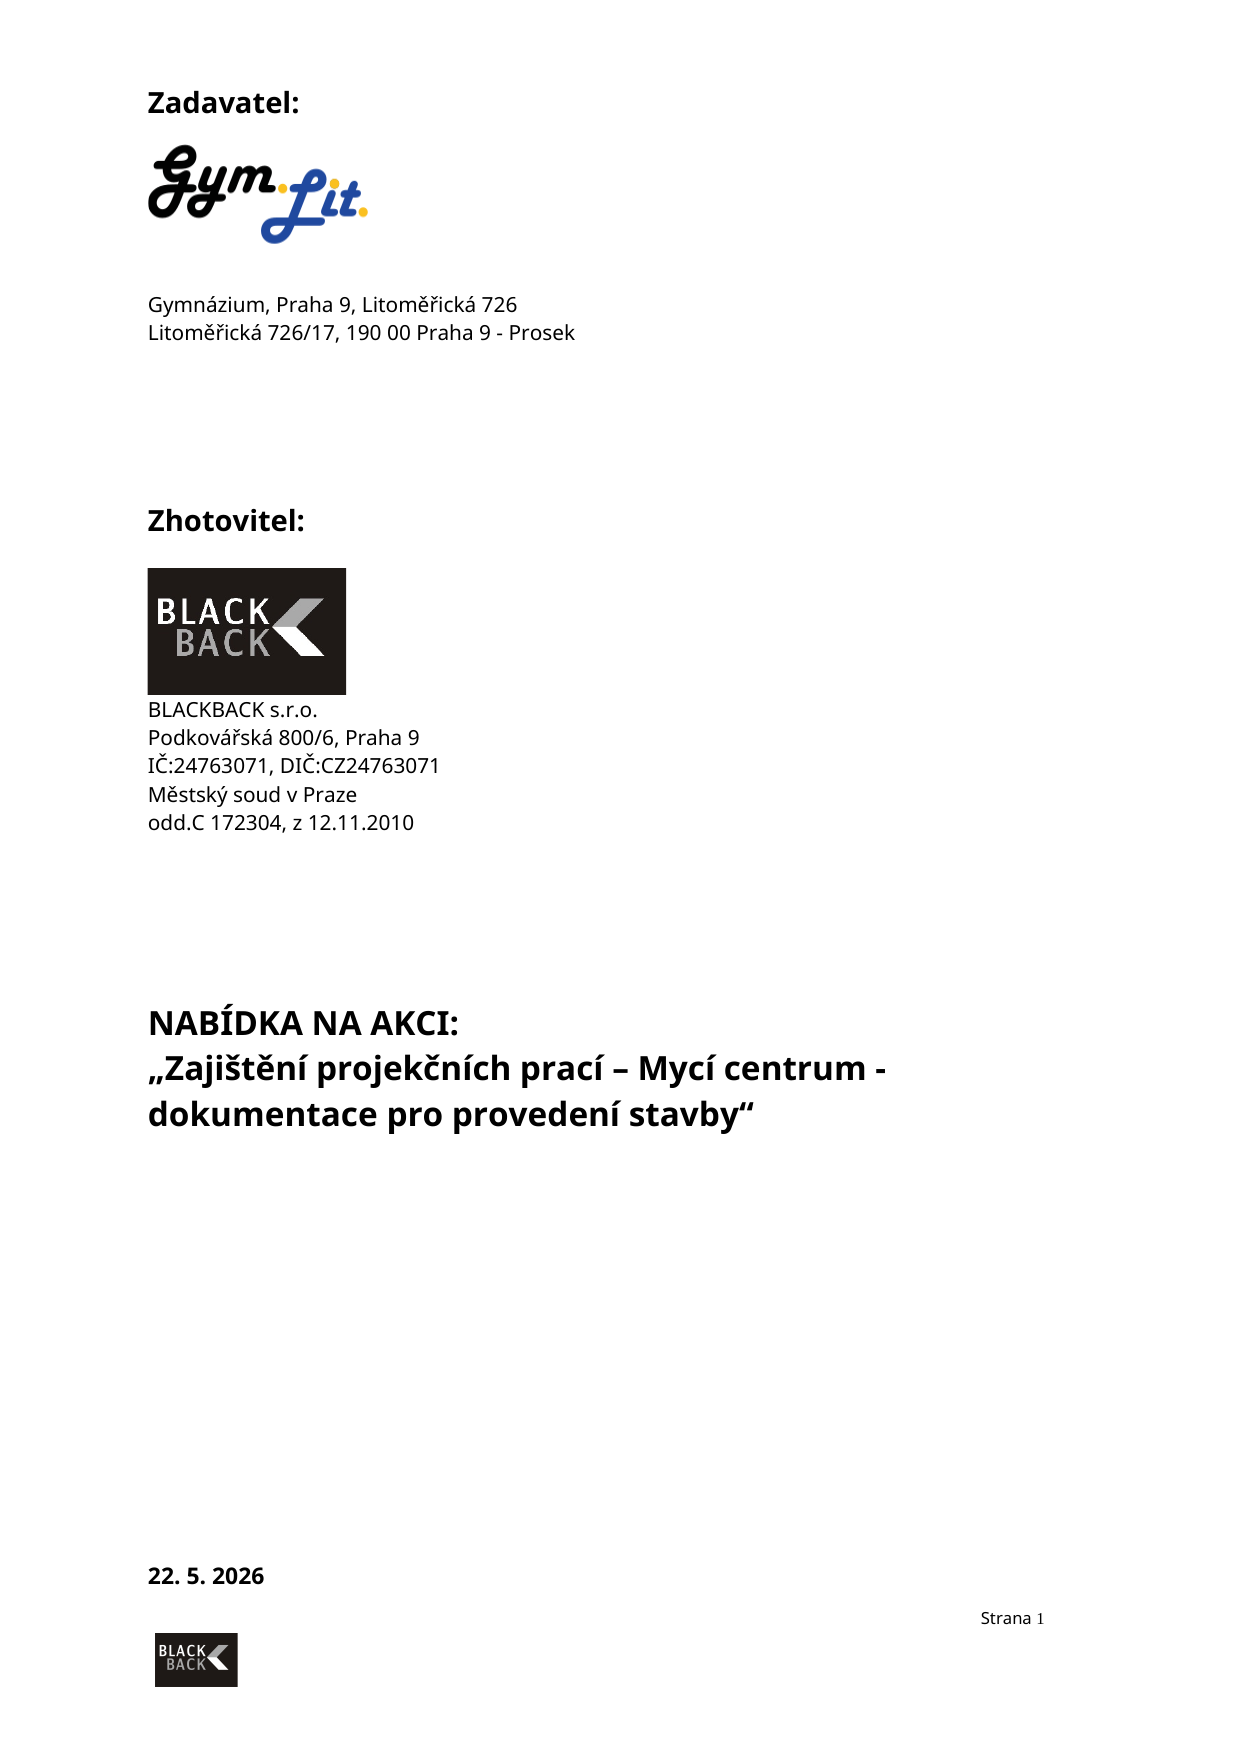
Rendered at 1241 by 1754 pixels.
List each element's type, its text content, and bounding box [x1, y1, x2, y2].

text Gymnázium, Praha 9, Litoměřická 726 [148, 290, 1092, 318]
text „Zajištění projekčních prací – Mycí centrum - dokumentace pro provedení stavby“ [148, 1045, 1092, 1309]
text 22. 5. 2026 [148, 1559, 1092, 1591]
text Zadavatel: [148, 74, 1092, 290]
text NABÍDKA NA AKCI: [148, 1000, 1092, 1045]
text Litoměřická 726/17, 190 00 Praha 9 - Prosek Zhotovitel: BLACKBACK s.r.o. Podkovářská 800/6, Praha 9 IČ:24763071, DIČ:CZ24763071 Městský soud v Praze odd.C 172304, z 12.11.2010 [148, 318, 1092, 861]
